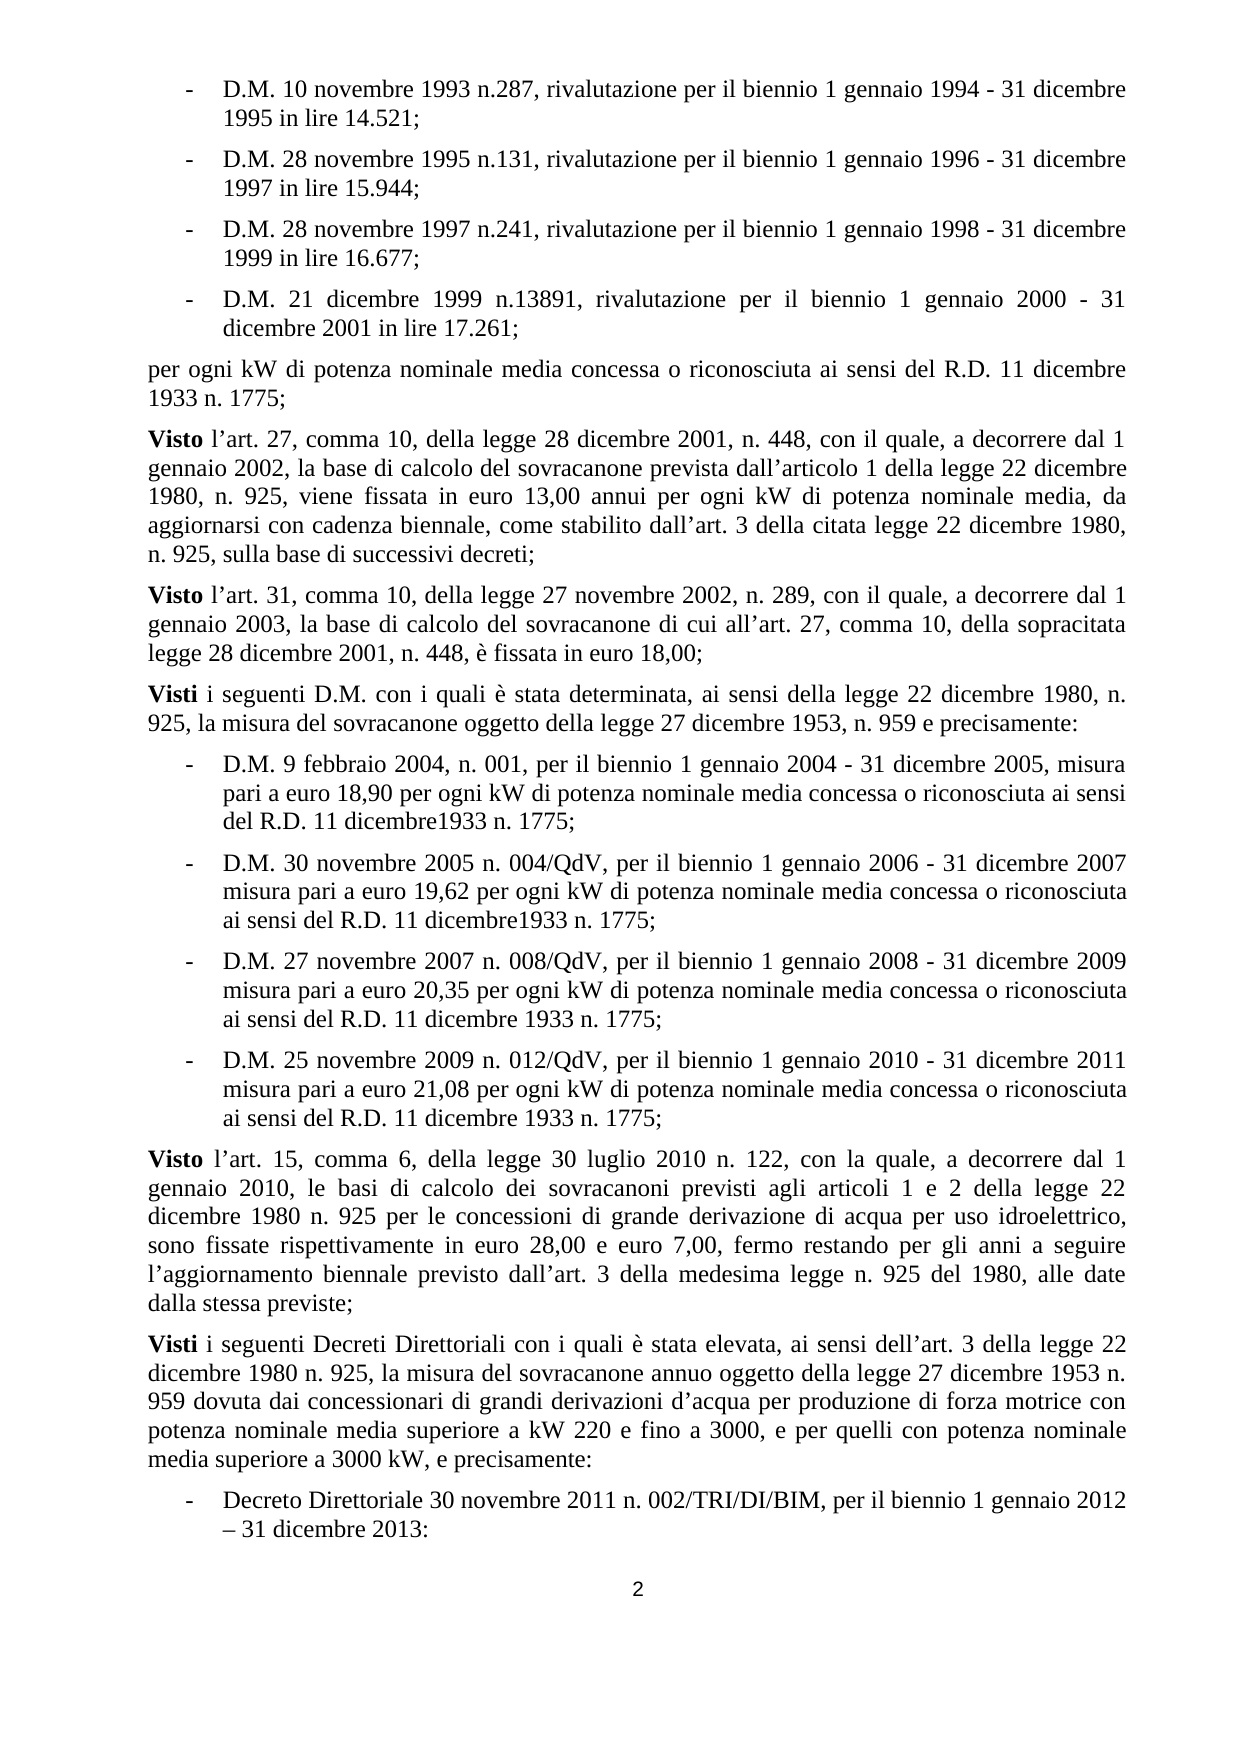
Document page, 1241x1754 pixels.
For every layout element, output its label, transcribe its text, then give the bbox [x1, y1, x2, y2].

list D.M. 10 novembre 1993 n.287, rivalutazione per il biennio 1 gennaio 1994 - 31 dicembre 1995 in lire 14.521; [185, 74, 1128, 131]
list D.M. 27 novembre 2007 n. 008/QdV, per il biennio 1 gennaio 2008 - 31 dicembre 2009 misura pari a euro 20,35 per ogni kW di potenza nominale media concessa o riconosciuta ai sensi del R.D. 11 dicembre 1933 n. 1775; [185, 946, 1128, 1033]
text Visto l’art. 15, comma 6, della legge 30 luglio 2010 n. 122, con la quale, a decorrere dal 1 gennaio 2010, le basi di calcolo dei sovracanoni previsti agli articoli 1 e 2 della legge 22 dicembre 1980 n. 925 per le concessioni di grande derivazione di acqua per uso idroelettrico, sono fissate rispettivamente in euro 28,00 e euro 7,00, fermo restando per gli anni a seguire l’aggiornamento biennale previsto dall’art. 3 della medesima legge n. 925 del 1980, alle date dalla stessa previste; [148, 1144, 1128, 1316]
text Visti i seguenti Decreti Direttoriali con i quali è stata elevata, ai sensi dell’art. 3 della legge 22 dicembre 1980 n. 925, la misura del sovracanone annuo oggetto della legge 27 dicembre 1953 n. 959 dovuta dai concessionari di grandi derivazioni d’acqua per produzione di forza motrice con potenza nominale media superiore a kW 220 e fino a 3000, e per quelli con potenza nominale media superiore a 3000 kW, e precisamente: [148, 1329, 1128, 1473]
list D.M. 21 dicembre 1999 n.13891, rivalutazione per il biennio 1 gennaio 2000 - 31 dicembre 2001 in lire 17.261; [185, 284, 1128, 341]
list D.M. 30 novembre 2005 n. 004/QdV, per il biennio 1 gennaio 2006 - 31 dicembre 2007 misura pari a euro 19,62 per ogni kW di potenza nominale media concessa o riconosciuta ai sensi del R.D. 11 dicembre1933 n. 1775; [185, 848, 1128, 934]
text Visti i seguenti D.M. con i quali è stata determinata, ai sensi della legge 22 dicembre 1980, n. 925, la misura del sovracanone oggetto della legge 27 dicembre 1953, n. 959 e precisamente: [148, 679, 1128, 736]
text Visto l’art. 27, comma 10, della legge 28 dicembre 2001, n. 448, con il quale, a decorrere dal 1 gennaio 2002, la base di calcolo del sovracanone prevista dall’articolo 1 della legge 22 dicembre 1980, n. 925, viene fissata in euro 13,00 annui per ogni kW di potenza nominale media, da aggiornarsi con cadenza biennale, come stabilito dall’art. 3 della citata legge 22 dicembre 1980, n. 925, sulla base di successivi decreti; [148, 424, 1128, 568]
text Visto l’art. 31, comma 10, della legge 27 novembre 2002, n. 289, con il quale, a decorrere dal 1 gennaio 2003, la base di calcolo del sovracanone di cui all’art. 27, comma 10, della sopracitata legge 28 dicembre 2001, n. 448, è fissata in euro 18,00; [148, 580, 1128, 666]
list Decreto Direttoriale 30 novembre 2011 n. 002/TRI/DI/BIM, per il biennio 1 gennaio 2012 – 31 dicembre 2013: [185, 1485, 1128, 1543]
list D.M. 28 novembre 1995 n.131, rivalutazione per il biennio 1 gennaio 1996 - 31 dicembre 1997 in lire 15.944; [185, 144, 1128, 201]
list D.M. 9 febbraio 2004, n. 001, per il biennio 1 gennaio 2004 - 31 dicembre 2005, misura pari a euro 18,90 per ogni kW di potenza nominale media concessa o riconosciuta ai sensi del R.D. 11 dicembre1933 n. 1775; [185, 749, 1128, 835]
list D.M. 28 novembre 1997 n.241, rivalutazione per il biennio 1 gennaio 1998 - 31 dicembre 1999 in lire 16.677; [185, 214, 1128, 271]
text per ogni kW di potenza nominale media concessa o riconosciuta ai sensi del R.D. 11 dicembre 1933 n. 1775; [148, 354, 1128, 411]
list D.M. 25 novembre 2009 n. 012/QdV, per il biennio 1 gennaio 2010 - 31 dicembre 2011 misura pari a euro 21,08 per ogni kW di potenza nominale media concessa o riconosciuta ai sensi del R.D. 11 dicembre 1933 n. 1775; [185, 1045, 1128, 1131]
